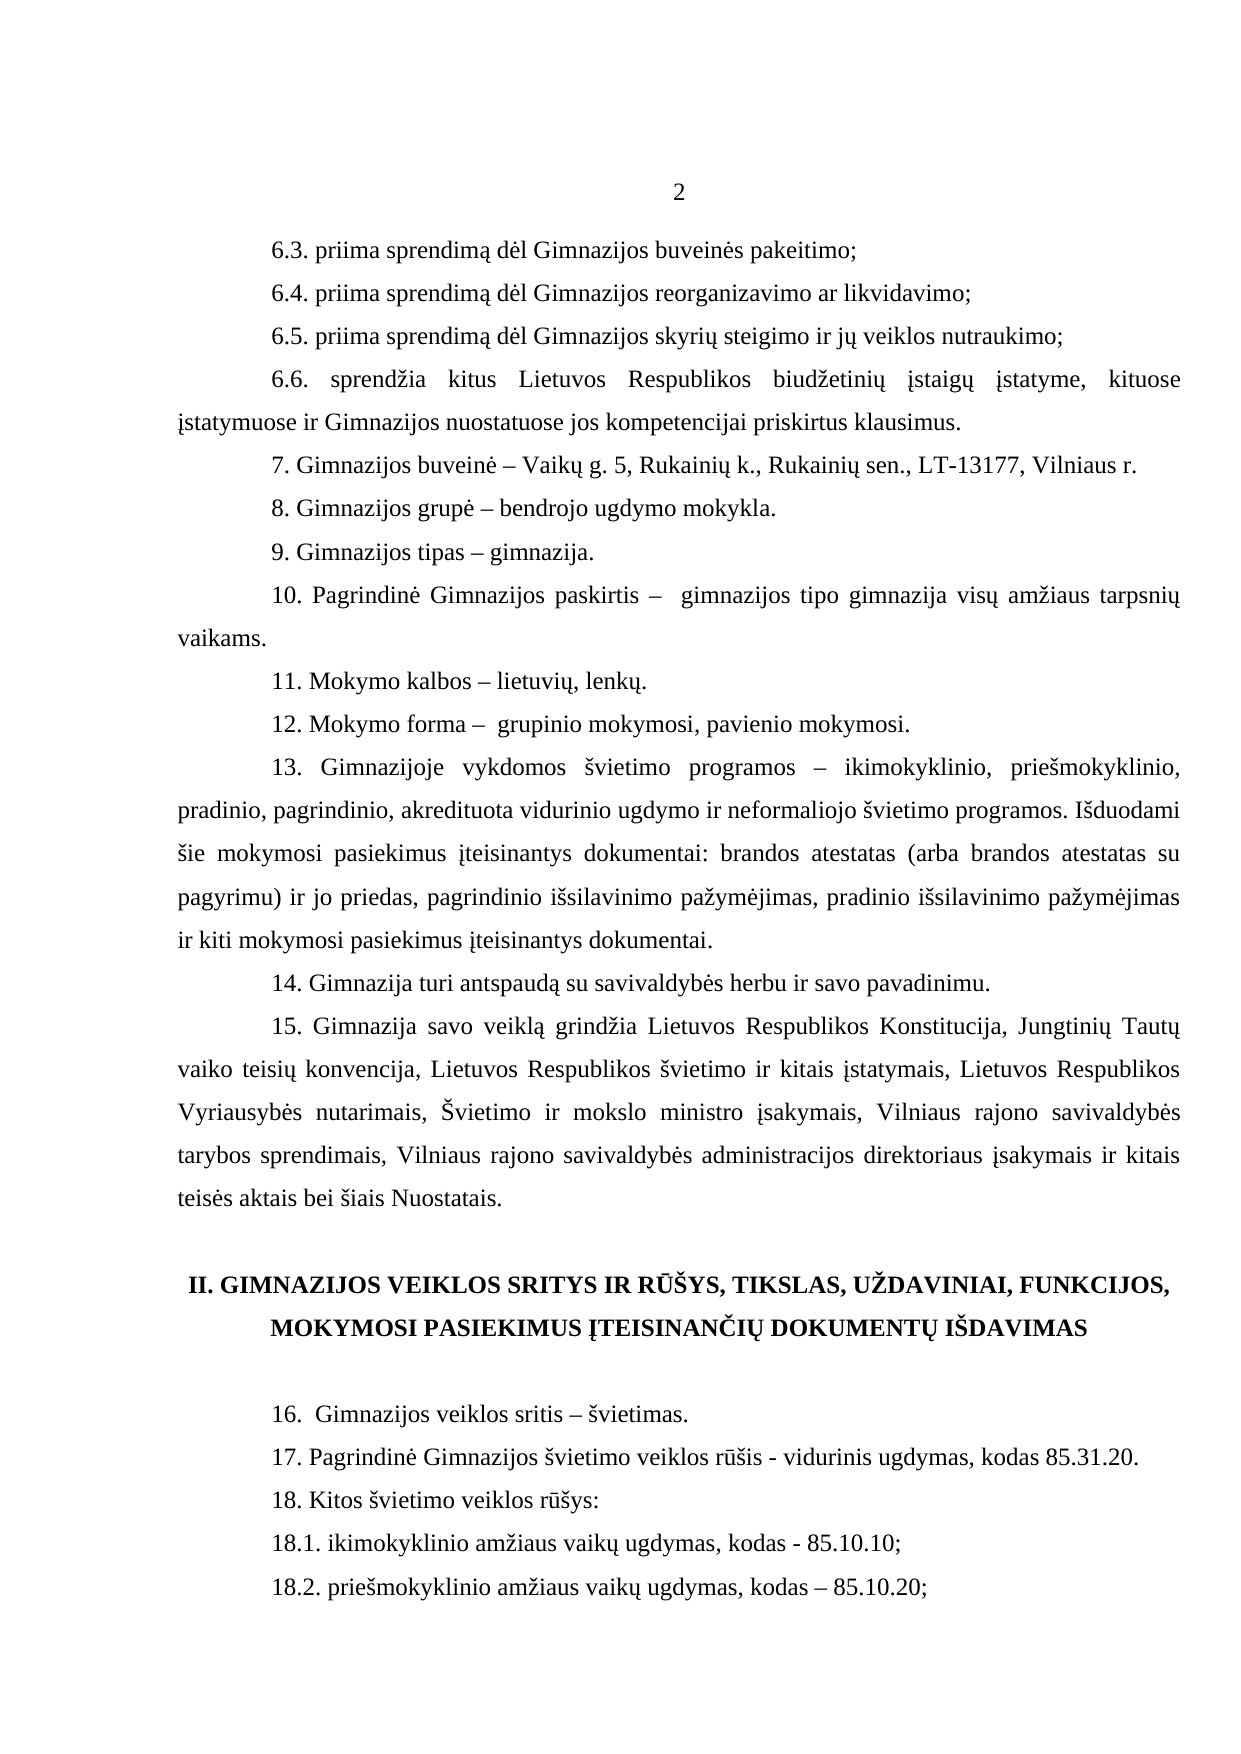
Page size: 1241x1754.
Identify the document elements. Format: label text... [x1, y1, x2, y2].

text II. GIMNAZIJOS VEIKLOS SRITYS IR RŪŠYS, TIKSLAS, UŽDAVINIAI, FUNKCIJOS, MOKYMOSI PASIEKIMUS ĮTEISINANČIŲ DOKUMENTŲ IŠDAVIMAS [177, 1270, 1181, 1342]
text 10. Pagrindinė Gimnazijos paskirtis – gimnazijos tipo gimnazija visų amžiaus tarpsnių vaikams. [177, 580, 1181, 652]
text 6.4. priima sprendimą dėl Gimnazijos reorganizavimo ar likvidavimo; [177, 278, 1181, 307]
text 12. Mokymo forma – grupinio mokymosi, pavienio mokymosi. [177, 709, 1181, 738]
text 8. Gimnazijos grupė – bendrojo ugdymo mokykla. [177, 493, 1181, 522]
text 11. Mokymo kalbos – lietuvių, lenkų. [177, 666, 1181, 695]
text 7. Gimnazijos buveinė – Vaikų g. 5, Rukainių k., Rukainių sen., LT-13177, Vilniaus r. [177, 450, 1181, 479]
text 18. Kitos švietimo veiklos rūšys: [177, 1485, 1181, 1514]
text 18.2. priešmokyklinio amžiaus vaikų ugdymas, kodas – 85.10.20; [177, 1572, 1181, 1600]
text 9. Gimnazijos tipas – gimnazija. [177, 537, 1181, 565]
text 18.1. ikimokyklinio amžiaus vaikų ugdymas, kodas - 85.10.10; [177, 1528, 1181, 1557]
text 6.3. priima sprendimą dėl Gimnazijos buveinės pakeitimo; [177, 235, 1181, 263]
text 17. Pagrindinė Gimnazijos švietimo veiklos rūšis - vidurinis ugdymas, kodas 85.31.20. [177, 1442, 1181, 1471]
text 6.6. sprendžia kitus Lietuvos Respublikos biudžetinių įstaigų įstatyme, kituose įstatymuose ir Gimnazijos nuostatuose jos kompetencijai priskirtus klausimus. [177, 364, 1181, 436]
text 14. Gimnazija turi antspaudą su savivaldybės herbu ir savo pavadinimu. [177, 968, 1181, 997]
text 16. Gimnazijos veiklos sritis – švietimas. [177, 1399, 1181, 1428]
text 6.5. priima sprendimą dėl Gimnazijos skyrių steigimo ir jų veiklos nutraukimo; [177, 321, 1181, 350]
text 13. Gimnazijoje vykdomos švietimo programos – ikimokyklinio, priešmokyklinio, pradinio, pagrindinio, akredituota vidurinio ugdymo ir neformaliojo švietimo programos. Išduodami šie mokymosi pasiekimus įteisinantys dokumentai: brandos atestatas (arba brandos atestatas su pagyrimu) ir jo priedas, pagrindinio išsilavinimo pažymėjimas, pradinio išsilavinimo pažymėjimas ir kiti mokymosi pasiekimus įteisinantys dokumentai. [177, 752, 1181, 953]
text 15. Gimnazija savo veiklą grindžia Lietuvos Respublikos Konstitucija, Jungtinių Tautų vaiko teisių konvencija, Lietuvos Respublikos švietimo ir kitais įstatymais, Lietuvos Respublikos Vyriausybės nutarimais, Švietimo ir mokslo ministro įsakymais, Vilniaus rajono savivaldybės tarybos sprendimais, Vilniaus rajono savivaldybės administracijos direktoriaus įsakymais ir kitais teisės aktais bei šiais Nuostatais. [177, 1011, 1181, 1212]
